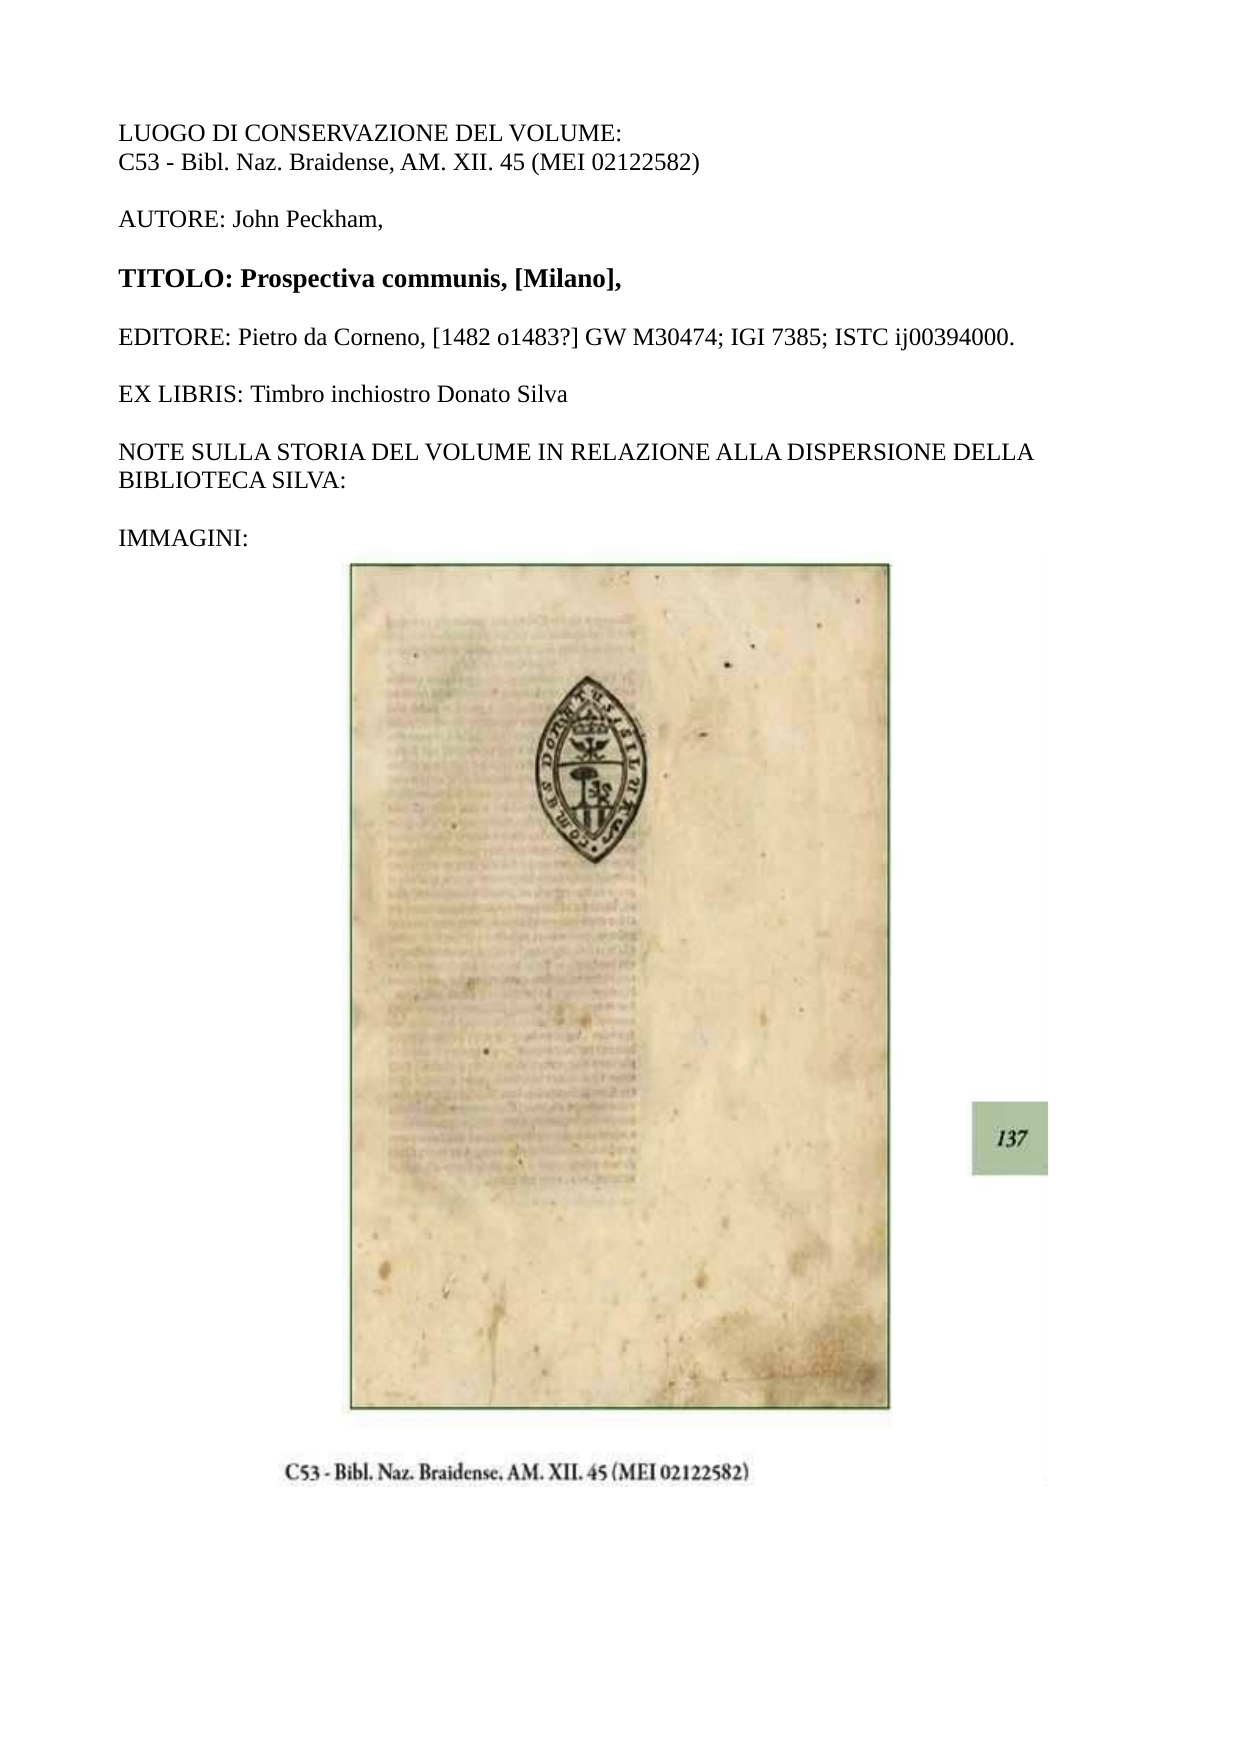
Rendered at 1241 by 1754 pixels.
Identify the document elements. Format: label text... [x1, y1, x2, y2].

text IMMAGINI: [118, 523, 1122, 552]
picture [192, 551, 1049, 1487]
text EDITORE: Pietro da Corneno, [1482 o1483?] GW M30474; IGI 7385; ISTC ij00394000. [118, 322, 1122, 351]
text EX LIBRIS: Timbro inchiostro Donato Silva [118, 379, 1122, 408]
text NOTE SULLA STORIA DEL VOLUME IN RELAZIONE ALLA DISPERSIONE DELLA BIBLIOTECA SILVA: [118, 437, 1122, 494]
text C53 - Bibl. Naz. Braidense, AM. XII. 45 (MEI 02122582) [118, 147, 1122, 176]
text TITOLO: Prospectiva communis, [Milano], [118, 262, 1122, 293]
text AUTORE: John Peckham, [118, 204, 1122, 233]
text LUOGO DI CONSERVAZIONE DEL VOLUME: [118, 118, 1122, 147]
